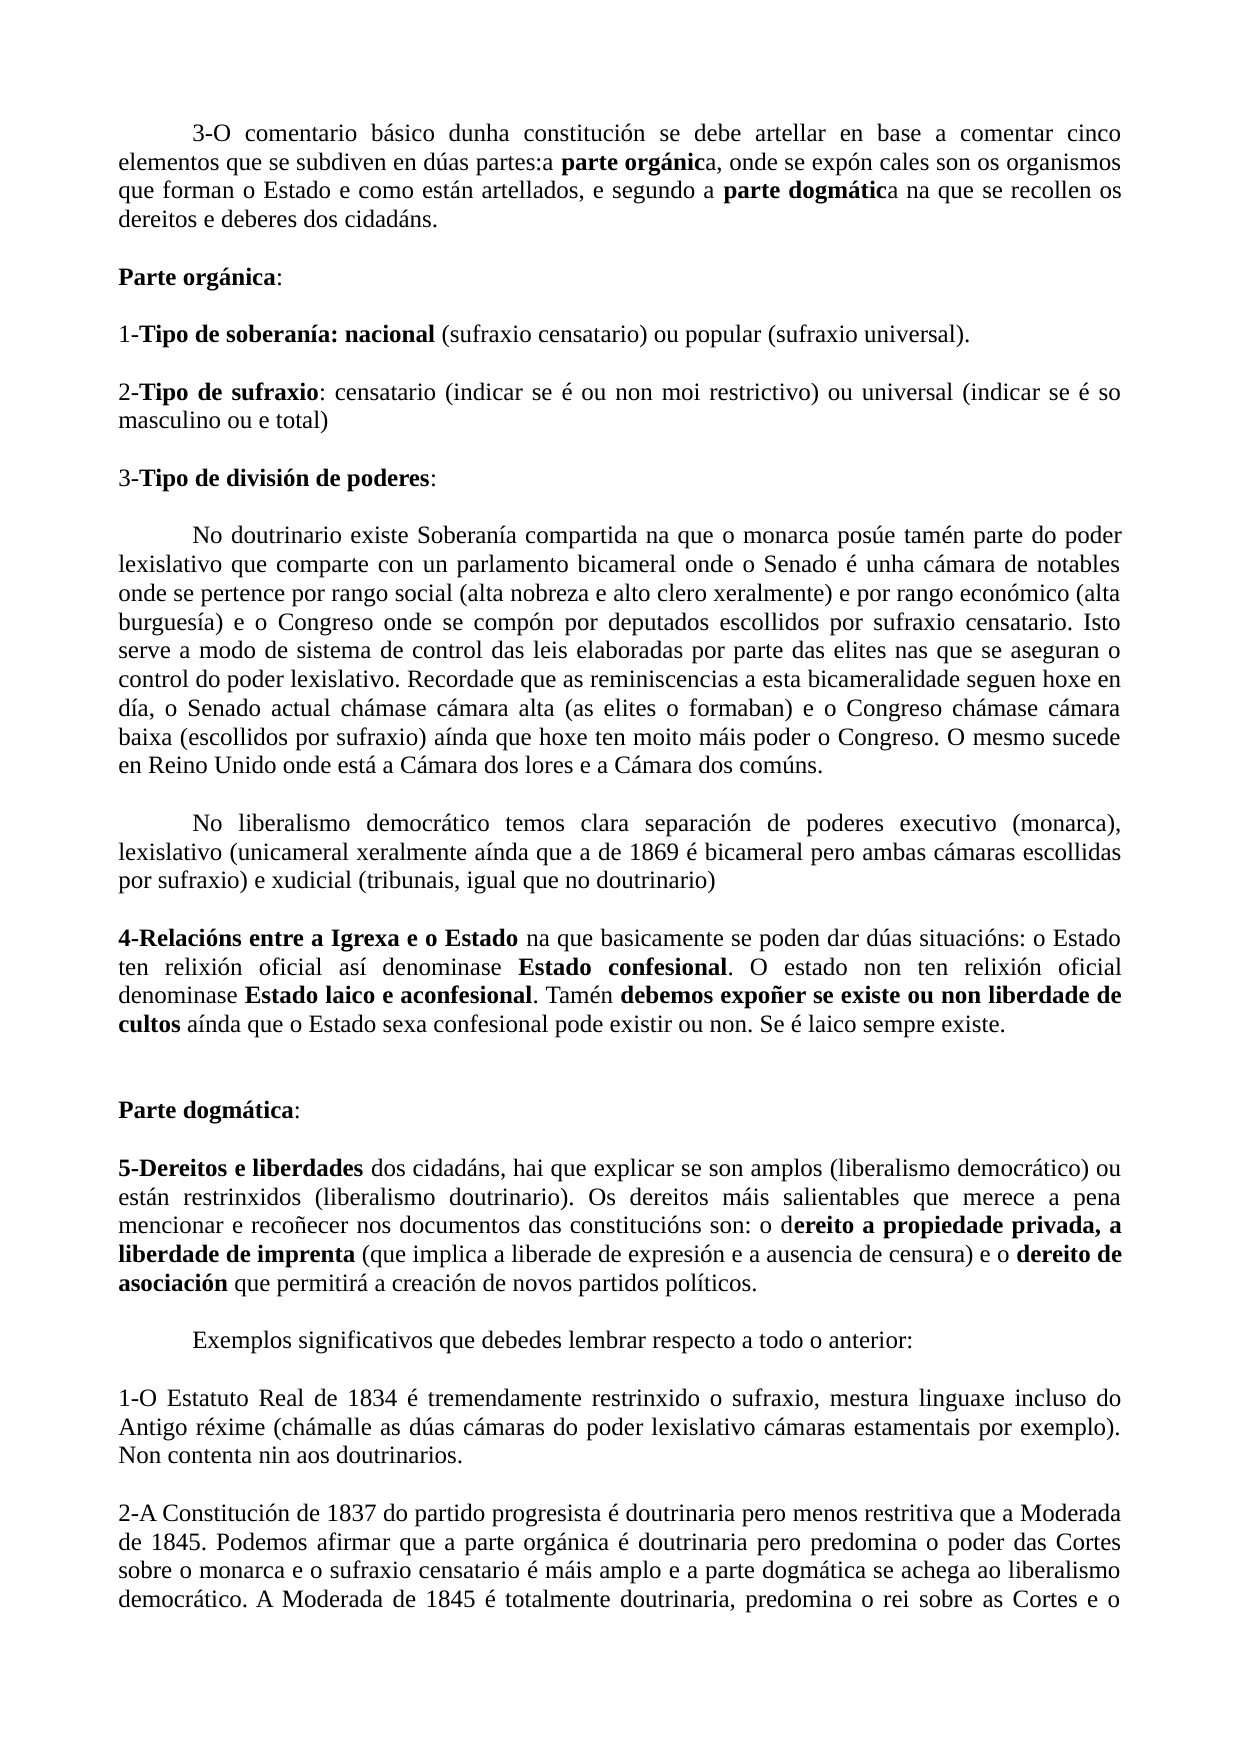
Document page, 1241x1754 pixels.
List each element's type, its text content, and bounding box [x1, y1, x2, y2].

text 2-A Constitución de 1837 do partido progresista é doutrinaria pero menos restritiva que a Moderada de 1845. Podemos afirmar que a parte orgánica é doutrinaria pero predomina o poder das Cortes sobre o monarca e o sufraxio censatario é máis amplo e a parte dogmática se achega ao liberalismo democrático. A Moderada de 1845 é totalmente doutrinaria, predomina o rei sobre as Cortes e o [118, 1498, 1122, 1613]
text 4-Relacións entre a Igrexa e o Estado na que basicamente se poden dar dúas situacións: o Estado ten relixión oficial así denominase Estado confesional. O estado non ten relixión oficial denominase Estado laico e aconfesional. Tamén debemos expoñer se existe ou non liberdade de cultos aínda que o Estado sexa confesional pode existir ou non. Se é laico sempre existe. [118, 923, 1122, 1038]
text Parte orgánica: [118, 262, 1122, 291]
text Exemplos significativos que debedes lembrar respecto a todo o anterior: [118, 1326, 1122, 1354]
text 3-O comentario básico dunha constitución se debe artellar en base a comentar cinco elementos que se subdiven en dúas partes:a parte orgánica, onde se expón cales son os organismos que forman o Estado e como están artellados, e segundo a parte dogmática na que se recollen os dereitos e deberes dos cidadáns. [118, 118, 1122, 233]
text 1-Tipo de soberanía: nacional (sufraxio censatario) ou popular (sufraxio universal). [118, 319, 1122, 348]
text 2-Tipo de sufraxio: censatario (indicar se é ou non moi restrictivo) ou universal (indicar se é so masculino ou e total) [118, 377, 1122, 434]
text Parte dogmática: [118, 1096, 1122, 1124]
text No liberalismo democrático temos clara separación de poderes executivo (monarca), lexislativo (unicameral xeralmente aínda que a de 1869 é bicameral pero ambas cámaras escollidas por sufraxio) e xudicial (tribunais, igual que no doutrinario) [118, 808, 1122, 894]
text 3-Tipo de división de poderes: [118, 463, 1122, 492]
text 1-O Estatuto Real de 1834 é tremendamente restrinxido o sufraxio, mestura linguaxe incluso do Antigo réxime (chámalle as dúas cámaras do poder lexislativo cámaras estamentais por exemplo). Non contenta nin aos doutrinarios. [118, 1383, 1122, 1469]
text No doutrinario existe Soberanía compartida na que o monarca posúe tamén parte do poder lexislativo que comparte con un parlamento bicameral onde o Senado é unha cámara de notables onde se pertence por rango social (alta nobreza e alto clero xeralmente) e por rango económico (alta burguesía) e o Congreso onde se compón por deputados escollidos por sufraxio censatario. Isto serve a modo de sistema de control das leis elaboradas por parte das elites nas que se aseguran o control do poder lexislativo. Recordade que as reminiscencias a esta bicameralidade seguen hoxe en día, o Senado actual chámase cámara alta (as elites o formaban) e o Congreso chámase cámara baixa (escollidos por sufraxio) aínda que hoxe ten moito máis poder o Congreso. O mesmo sucede en Reino Unido onde está a Cámara dos lores e a Cámara dos comúns. [118, 521, 1122, 779]
text 5-Dereitos e liberdades dos cidadáns, hai que explicar se son amplos (liberalismo democrático) ou están restrinxidos (liberalismo doutrinario). Os dereitos máis salientables que merece a pena mencionar e recoñecer nos documentos das constitucións son: o dereito a propiedade privada, a liberdade de imprenta (que implica a liberade de expresión e a ausencia de censura) e o dereito de asociación que permitirá a creación de novos partidos políticos. [118, 1153, 1122, 1297]
